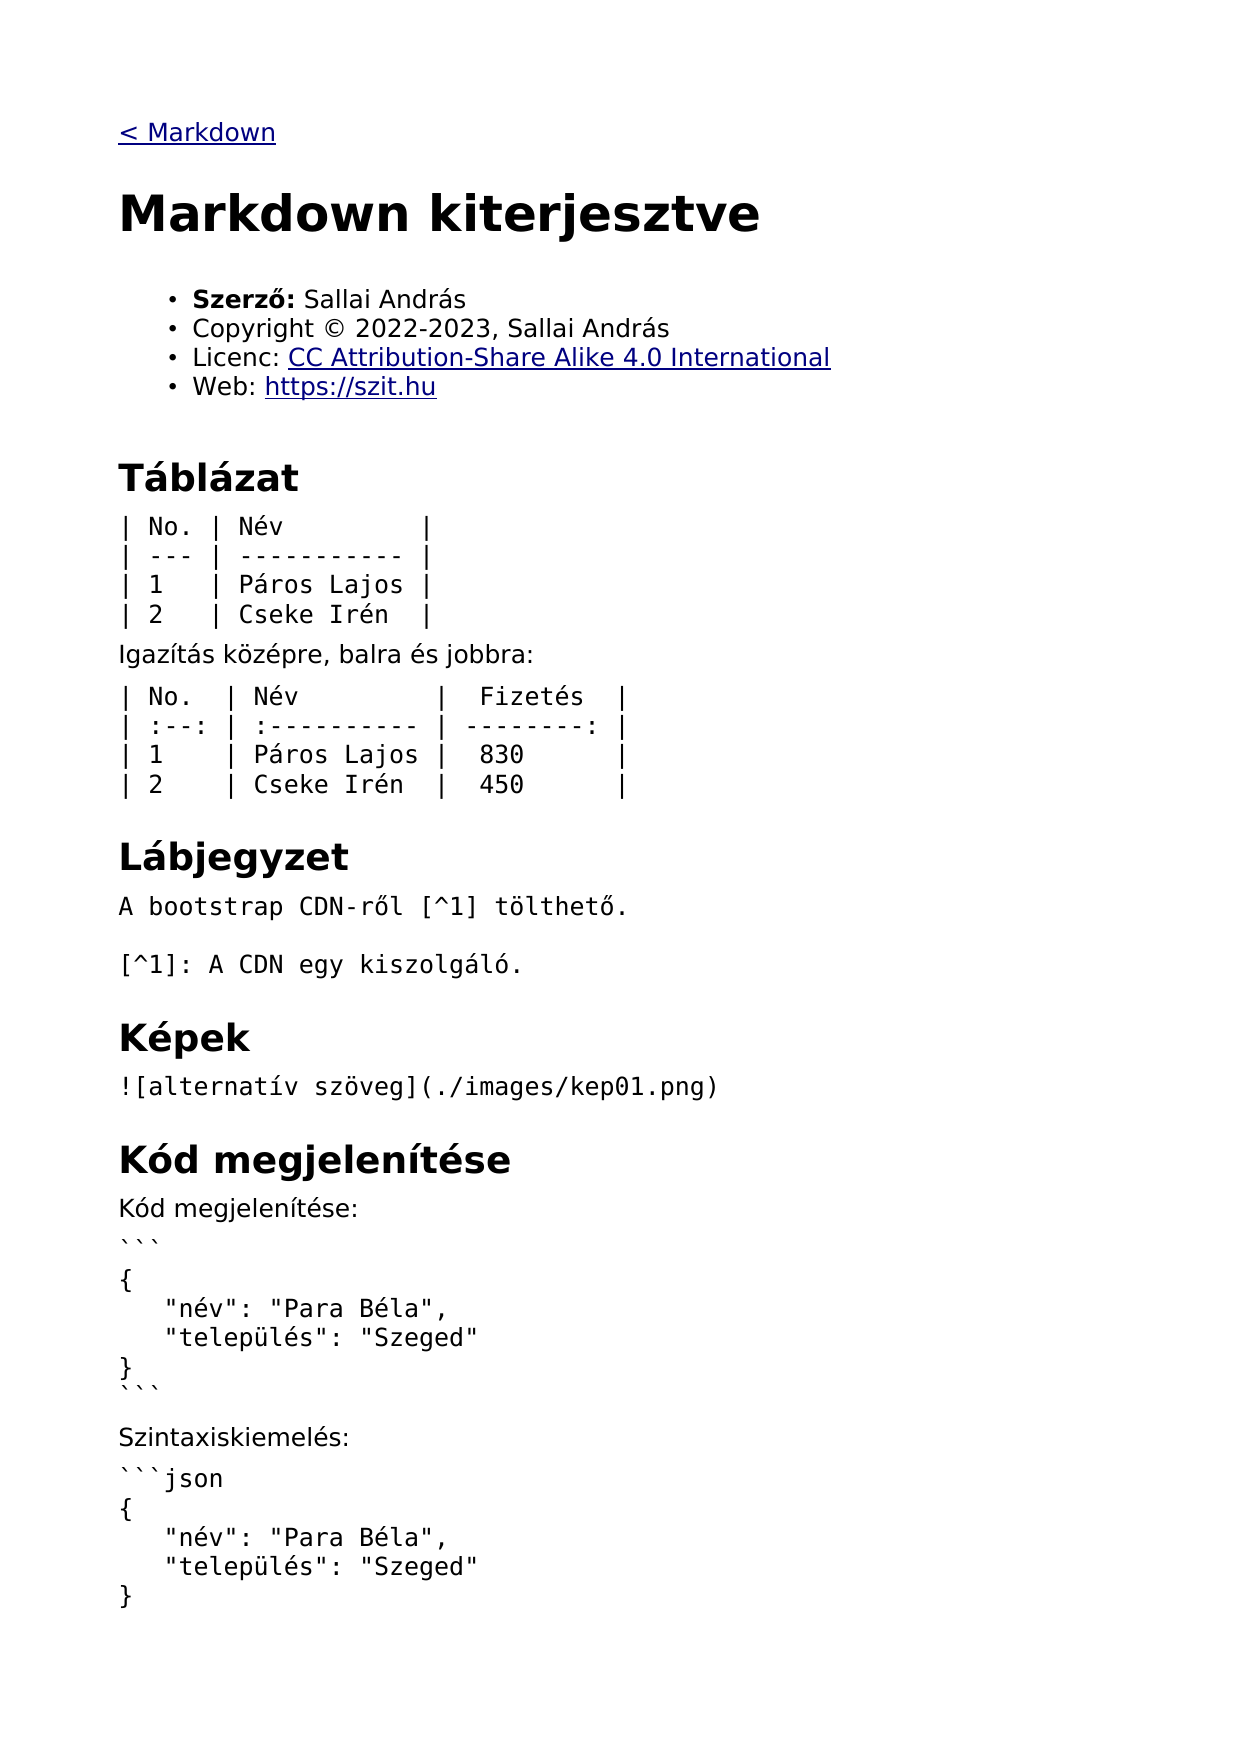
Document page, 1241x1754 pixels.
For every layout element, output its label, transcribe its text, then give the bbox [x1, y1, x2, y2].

text Kód megjelenítése: [118, 1194, 1122, 1224]
text Igazítás középre, balra és jobbra: [118, 641, 1122, 670]
subtitle Táblázat [118, 456, 1122, 500]
text < Markdown [118, 118, 1122, 147]
subtitle Képek [118, 1016, 1122, 1060]
list Szerző: Sallai András [177, 285, 1122, 314]
text ```json { "név": "Para Béla", "település": "Szeged" } [118, 1464, 1122, 1610]
text ![alternatív szöveg](./images/kep01.png) [118, 1072, 1122, 1102]
list Licenc: CC Attribution-Share Alike 4.0 International [177, 343, 1122, 372]
text | No. | Név | | --- | ----------- | | 1 | Páros Lajos | | 2 | Cseke Irén | [118, 512, 1122, 629]
text Szintaxiskiemelés: [118, 1423, 1122, 1452]
text | No. | Név | Fizetés | | :--: | :---------- | --------: | | 1 | Páros Lajos | 830 | | 2 | Cseke Irén | 450 | [118, 682, 1122, 799]
list Copyright © 2022-2023, Sallai András [177, 314, 1122, 343]
subtitle Markdown kiterjesztve [118, 185, 1122, 243]
subtitle Lábjegyzet [118, 836, 1122, 879]
text ``` { "név": "Para Béla", "település": "Szeged" } ``` [118, 1236, 1122, 1411]
list Web: https://szit.hu [177, 372, 1122, 402]
subtitle Kód megjelenítése [118, 1138, 1122, 1182]
text A bootstrap CDN-ről [^1] tölthető. [^1]: A CDN egy kiszolgáló. [118, 892, 1122, 979]
